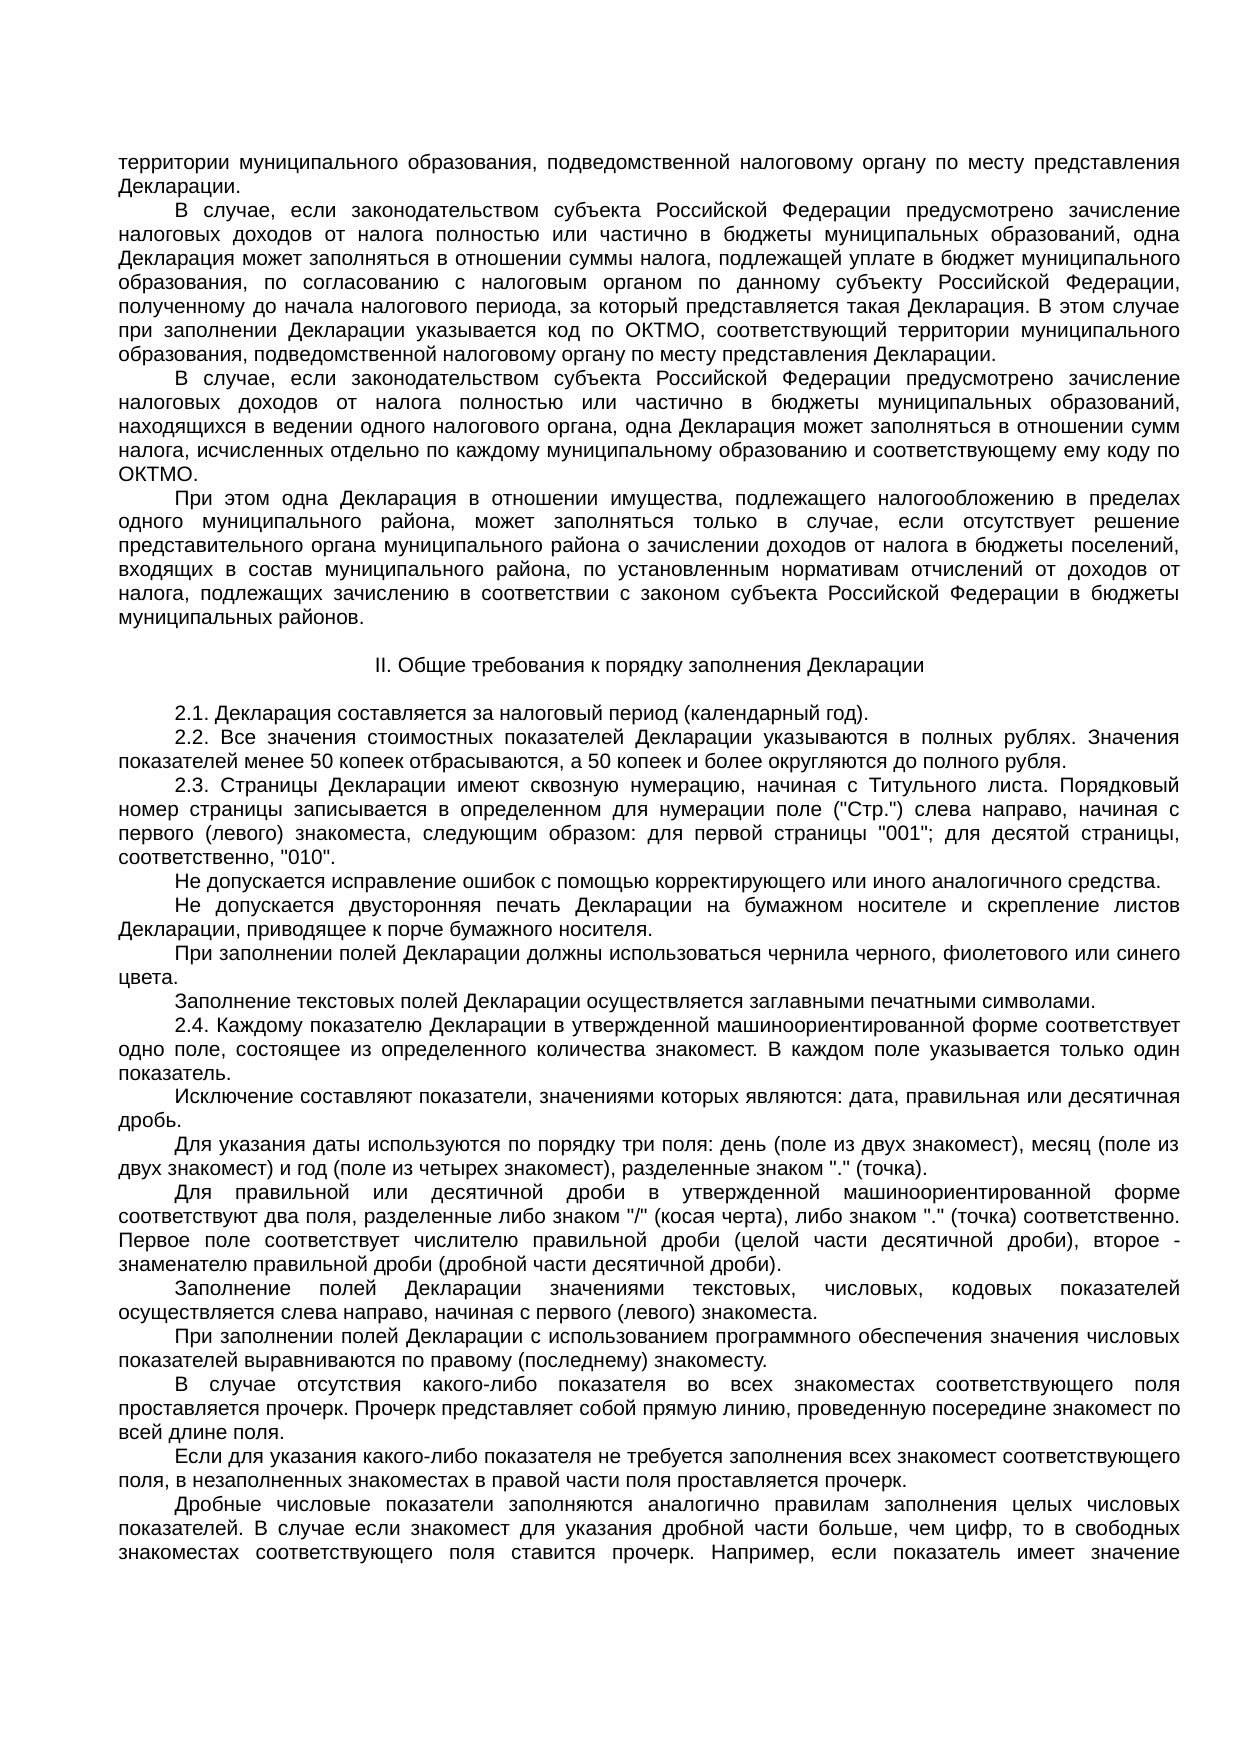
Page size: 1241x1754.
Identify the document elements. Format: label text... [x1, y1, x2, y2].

text Для правильной или десятичной дроби в утвержденной машиноориентированной форме соответствуют два поля, разделенные либо знаком "/" (косая черта), либо знаком "." (точка) соответственно. Первое поле соответствует числителю правильной дроби (целой части десятичной дроби), второе - знаменателю правильной дроби (дробной части десятичной дроби). [118, 1180, 1181, 1276]
text 2.2. Все значения стоимостных показателей Декларации указываются в полных рублях. Значения показателей менее 50 копеек отбрасываются, а 50 копеек и более округляются до полного рубля. [118, 725, 1181, 773]
text Дробные числовые показатели заполняются аналогично правилам заполнения целых числовых показателей. В случае если знакомест для указания дробной части больше, чем цифр, то в свободных знакоместах соответствующего поля ставится прочерк. Например, если показатель имеет значение [118, 1492, 1181, 1563]
text Исключение составляют показатели, значениями которых являются: дата, правильная или десятичная дробь. [118, 1084, 1181, 1132]
text При этом одна Декларация в отношении имущества, подлежащего налогообложению в пределах одного муниципального района, может заполняться только в случае, если отсутствует решение представительного органа муниципального района о зачислении доходов от налога в бюджеты поселений, входящих в состав муниципального района, по установленным нормативам отчислений от доходов от налога, подлежащих зачислению в соответствии с законом субъекта Российской Федерации в бюджеты муниципальных районов. [118, 485, 1181, 629]
text В случае, если законодательством субъекта Российской Федерации предусмотрено зачисление налоговых доходов от налога полностью или частично в бюджеты муниципальных образований, находящихся в ведении одного налогового органа, одна Декларация может заполняться в отношении сумм налога, исчисленных отдельно по каждому муниципальному образованию и соответствующему ему коду по ОКТМО. [118, 366, 1181, 485]
text Для указания даты используются по порядку три поля: день (поле из двух знакомест), месяц (поле из двух знакомест) и год (поле из четырех знакомест), разделенные знаком "." (точка). [118, 1132, 1181, 1180]
text В случае отсутствия какого-либо показателя во всех знакоместах соответствующего поля проставляется прочерк. Прочерк представляет собой прямую линию, проведенную посередине знакомест по всей длине поля. [118, 1372, 1181, 1444]
text 2.4. Каждому показателю Декларации в утвержденной машиноориентированной форме соответствует одно поле, состоящее из определенного количества знакомест. В каждом поле указывается только один показатель. [118, 1012, 1181, 1084]
text 2.1. Декларация составляется за налоговый период (календарный год). [118, 701, 1181, 725]
text Заполнение полей Декларации значениями текстовых, числовых, кодовых показателей осуществляется слева направо, начиная с первого (левого) знакоместа. [118, 1276, 1181, 1324]
text Заполнение текстовых полей Декларации осуществляется заглавными печатными символами. [118, 988, 1181, 1012]
text 2.3. Страницы Декларации имеют сквозную нумерацию, начиная с Титульного листа. Порядковый номер страницы записывается в определенном для нумерации поле ("Стр.") слева направо, начиная с первого (левого) знакоместа, следующим образом: для первой страницы "001"; для десятой страницы, соответственно, "010". [118, 773, 1181, 869]
text территории муниципального образования, подведомственной налоговому органу по месту представления Декларации. [118, 150, 1181, 198]
subtitle II. Общие требования к порядку заполнения Декларации [118, 653, 1181, 677]
text В случае, если законодательством субъекта Российской Федерации предусмотрено зачисление налоговых доходов от налога полностью или частично в бюджеты муниципальных образований, одна Декларация может заполняться в отношении суммы налога, подлежащей уплате в бюджет муниципального образования, по согласованию с налоговым органом по данному субъекту Российской Федерации, полученному до начала налогового периода, за который представляется такая Декларация. В этом случае при заполнении Декларации указывается код по ОКТМО, соответствующий территории муниципального образования, подведомственной налоговому органу по месту представления Декларации. [118, 198, 1181, 366]
text Не допускается двусторонняя печать Декларации на бумажном носителе и скрепление листов Декларации, приводящее к порче бумажного носителя. [118, 893, 1181, 941]
text При заполнении полей Декларации должны использоваться чернила черного, фиолетового или синего цвета. [118, 941, 1181, 988]
text При заполнении полей Декларации с использованием программного обеспечения значения числовых показателей выравниваются по правому (последнему) знакоместу. [118, 1324, 1181, 1372]
text Если для указания какого-либо показателя не требуется заполнения всех знакомест соответствующего поля, в незаполненных знакоместах в правой части поля проставляется прочерк. [118, 1444, 1181, 1492]
text Не допускается исправление ошибок с помощью корректирующего или иного аналогичного средства. [118, 869, 1181, 893]
